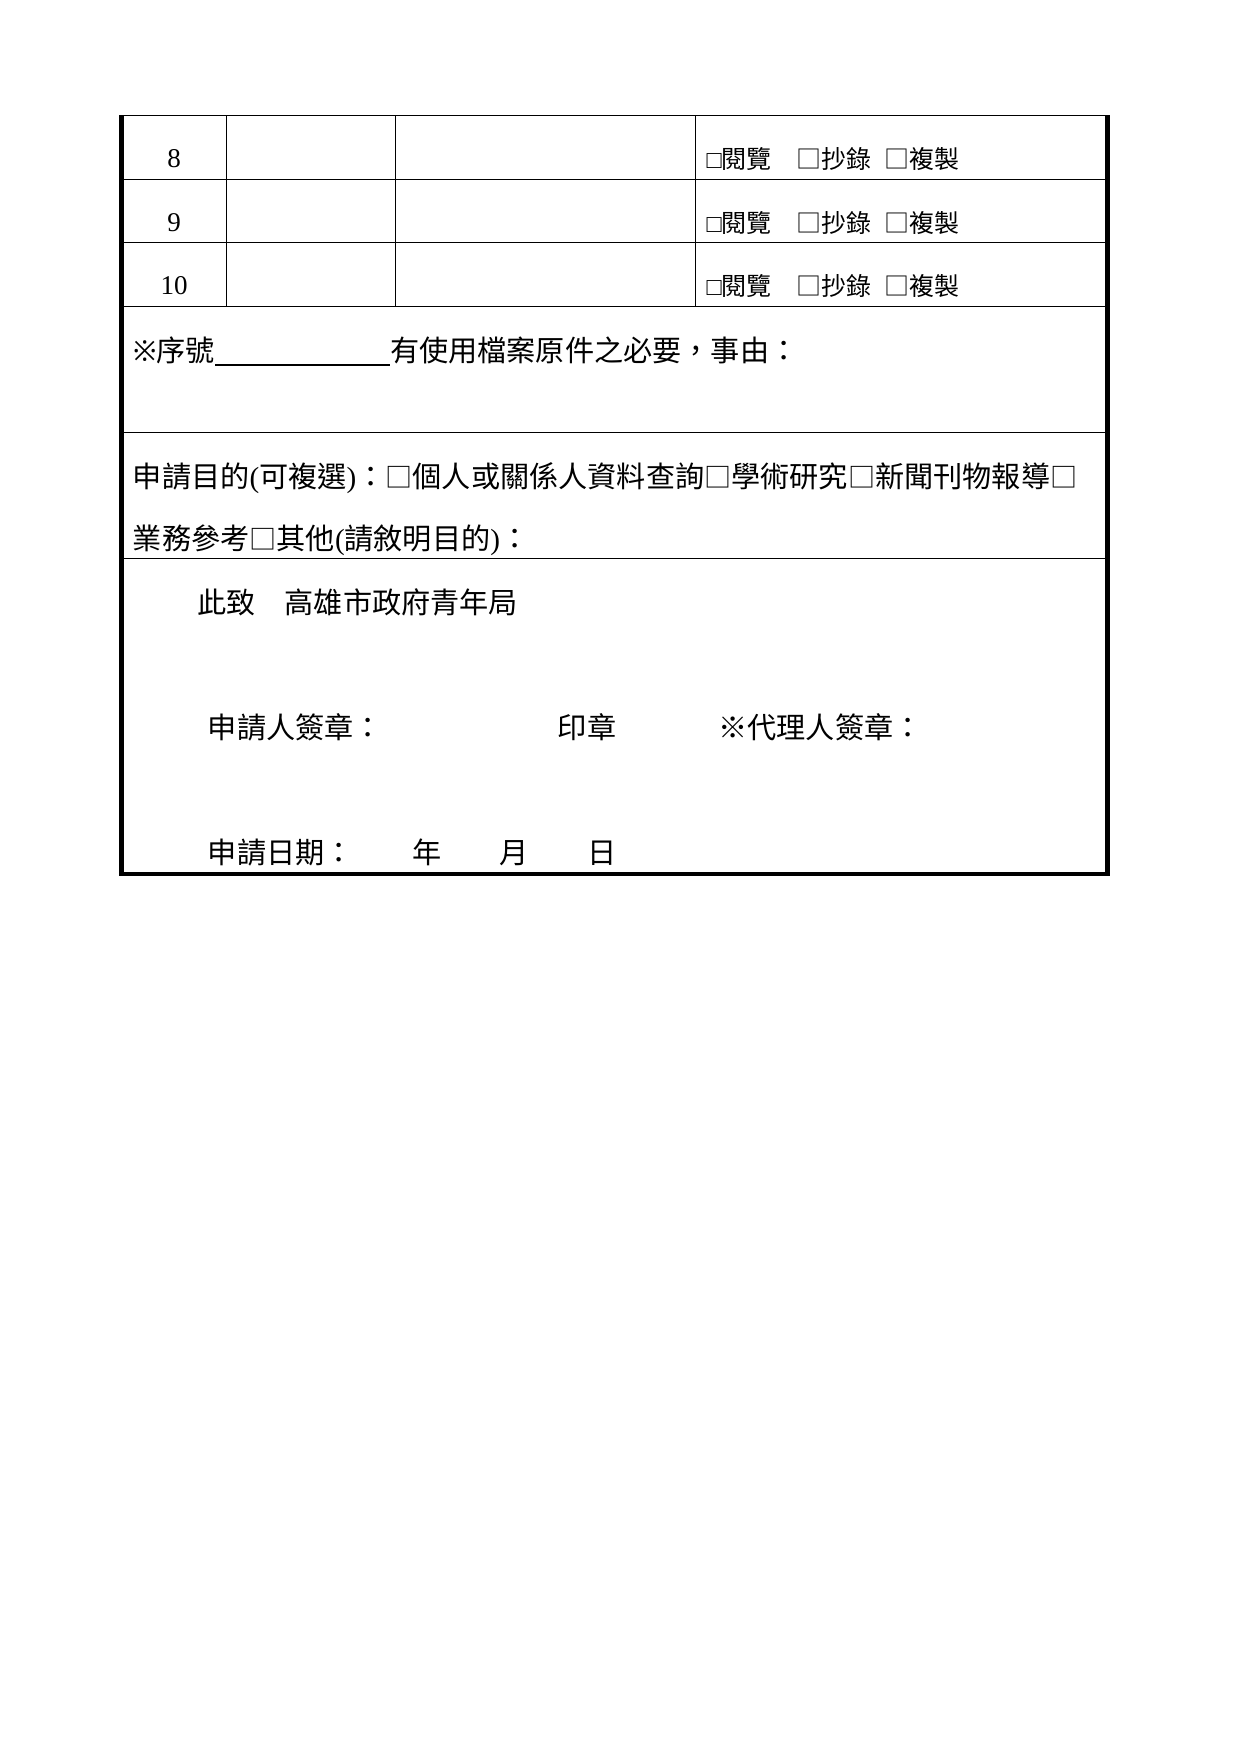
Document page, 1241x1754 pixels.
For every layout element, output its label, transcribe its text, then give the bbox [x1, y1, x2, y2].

table_cell 申請目的(可複選)：□個人或關係人資料查詢□學術研究□新聞刊物報導□業務參考□其他(請敘明目的)： [124, 433, 1105, 558]
table_cell 8 [124, 116, 226, 179]
table_cell [396, 243, 695, 306]
table_cell □閱覽 □抄錄 □複製 [696, 116, 1105, 179]
table_cell 10 [124, 243, 226, 306]
table_cell [227, 180, 395, 242]
table_cell 此致 高雄市政府青年局 申請人簽章： 印章 ※代理人簽章： 申請日期： 年 月 日 [124, 559, 1105, 871]
table_cell □閱覽 □抄錄 □複製 [696, 180, 1105, 242]
table_cell [227, 116, 395, 179]
table_cell [396, 116, 695, 179]
table_cell □閱覽 □抄錄 □複製 [696, 243, 1105, 306]
table_cell [227, 243, 395, 306]
table_cell 9 [124, 180, 226, 242]
table_cell ※序號 有使用檔案原件之必要，事由： [124, 307, 1105, 432]
table_cell [396, 180, 695, 242]
